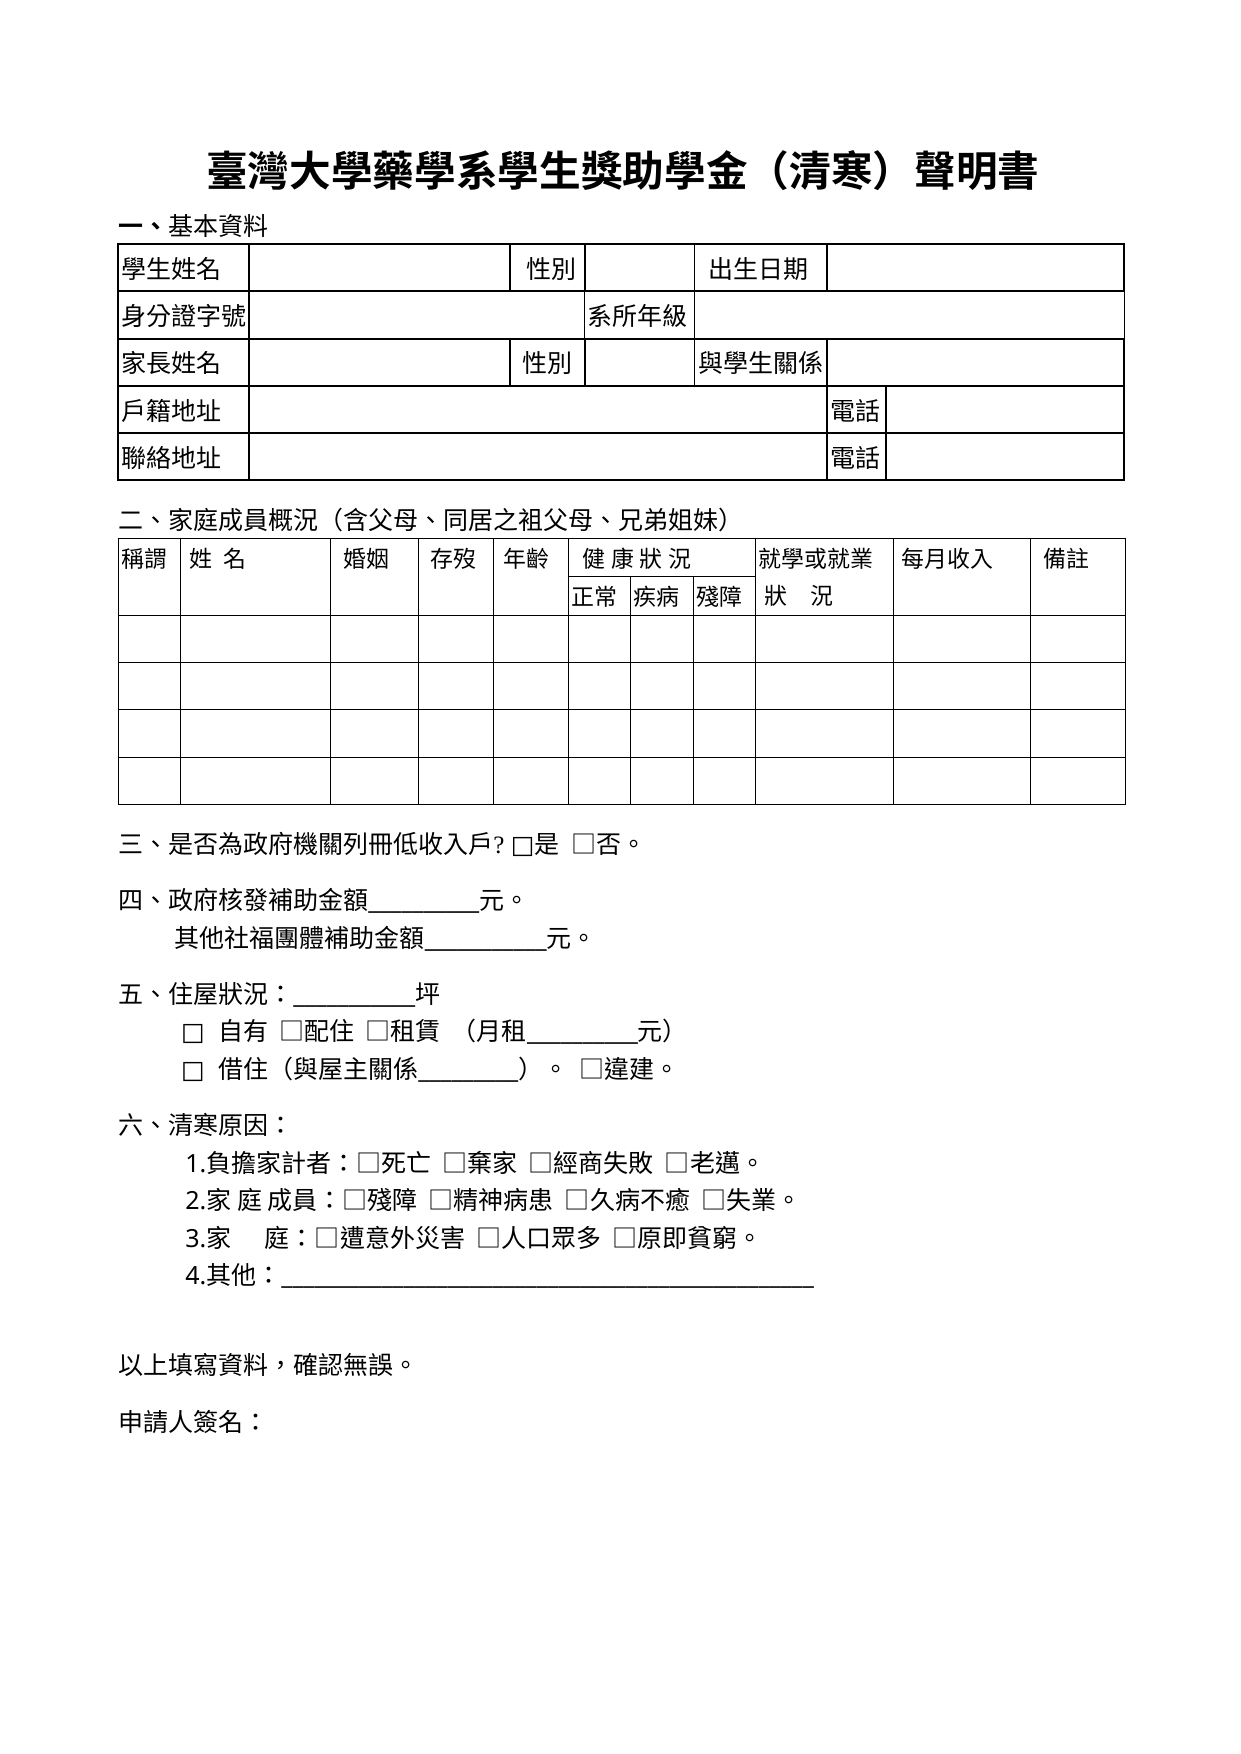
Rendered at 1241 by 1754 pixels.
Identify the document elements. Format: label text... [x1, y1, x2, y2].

table_cell [331, 663, 418, 709]
table_header [828, 245, 1123, 290]
table_cell [1031, 663, 1125, 709]
table_cell [494, 758, 568, 804]
table_header 就學或就業 狀 況 [756, 539, 893, 615]
table_cell [119, 710, 180, 757]
table_cell [181, 616, 330, 662]
table_cell [756, 663, 893, 709]
table_cell 系所年級 [585, 292, 694, 337]
table_cell [631, 663, 693, 709]
text 以上填寫資料，確認無誤。 [118, 1345, 1122, 1383]
table_header [586, 245, 694, 290]
table_cell 家長姓名 [119, 340, 248, 385]
table_cell [1031, 616, 1125, 662]
text 2.家 庭 成員：□殘障 □精神病患 □久病不癒 □失業。 [185, 1180, 1122, 1217]
table_cell [419, 758, 493, 804]
text 四、政府核發補助金額__________元。 [118, 880, 1122, 917]
text 申請人簽名： [118, 1401, 1122, 1439]
table_cell [756, 710, 893, 757]
table_header 年齡 [494, 539, 568, 615]
table_cell [181, 758, 330, 804]
list 自有 □配住 □租賃 （月租__________元） [181, 1011, 1122, 1049]
table_header 健 康 狀 況 [569, 539, 755, 576]
table_cell [1031, 710, 1125, 757]
table_cell [631, 758, 693, 804]
table_cell 與學生關係 [695, 340, 826, 385]
table_cell [181, 663, 330, 709]
table_cell 殘障 [694, 577, 755, 615]
table_cell [250, 292, 584, 337]
table_cell [494, 663, 568, 709]
table_header 姓 名 [181, 539, 330, 615]
table_header 存歿 [419, 539, 493, 615]
table_cell [631, 616, 693, 662]
table_cell [586, 340, 694, 385]
table_cell [119, 663, 180, 709]
table_header 學生姓名 [119, 245, 248, 290]
text 五、住屋狀況：___________坪 [118, 974, 1122, 1011]
table_cell [181, 710, 330, 757]
table_cell [331, 710, 418, 757]
table_cell [1031, 758, 1125, 804]
table_cell [569, 758, 630, 804]
table_header 性別 [511, 245, 584, 290]
table_cell [894, 663, 1030, 709]
table_cell [694, 710, 755, 757]
table_cell [419, 663, 493, 709]
table_cell [569, 616, 630, 662]
table_cell [419, 616, 493, 662]
table_cell 電話 [828, 434, 885, 479]
table_header 備註 [1031, 539, 1125, 615]
table_cell 性別 [511, 340, 584, 385]
table_cell [894, 616, 1030, 662]
table_header 出生日期 [695, 245, 826, 290]
table_header 稱謂 [119, 539, 180, 615]
table_cell [694, 616, 755, 662]
table_cell 正常 [569, 577, 630, 615]
table_cell [694, 663, 755, 709]
table_cell 戶籍地址 [119, 387, 248, 432]
table_cell [756, 616, 893, 662]
table_cell [894, 758, 1030, 804]
table_cell [250, 434, 826, 479]
table_cell [494, 710, 568, 757]
table_cell [828, 340, 1123, 385]
text 六、清寒原因： [118, 1105, 1122, 1142]
table_cell [695, 292, 1124, 337]
table_cell [887, 387, 1123, 432]
table_cell 身分證字號 [119, 292, 248, 337]
table_cell [250, 387, 826, 432]
text 三、是否為政府機關列冊低收入戶? □是 □否。 [118, 824, 1122, 861]
table_cell [494, 616, 568, 662]
table_cell [119, 616, 180, 662]
table_header 婚姻 [331, 539, 418, 615]
text 其他社福團體補助金額___________元。 [168, 917, 1122, 955]
table_cell [694, 758, 755, 804]
text 4.其他：________________________________________________ [185, 1255, 1122, 1292]
table_cell 疾病 [631, 577, 693, 615]
text 1.負擔家計者：□死亡 □棄家 □經商失敗 □老邁。 [185, 1142, 1122, 1180]
table_cell 聯絡地址 [119, 434, 248, 479]
table_cell [331, 758, 418, 804]
table_cell [569, 663, 630, 709]
list 基本資料 [118, 205, 1122, 243]
table_cell [419, 710, 493, 757]
table_header 每月收入 [894, 539, 1030, 615]
table_cell [887, 434, 1123, 479]
table_cell [894, 710, 1030, 757]
table_header [250, 245, 509, 290]
table_cell [250, 340, 509, 385]
table_cell 電話 [828, 387, 885, 432]
table_cell [631, 710, 693, 757]
table_cell [119, 758, 180, 804]
table_cell [331, 616, 418, 662]
text 二、家庭成員概況（含父母、同居之袓父母、兄弟姐妹） [118, 500, 1122, 538]
list 借住（與屋主關係_________）。 □違建。 [181, 1049, 1122, 1086]
table_cell [756, 758, 893, 804]
text 臺灣大學藥學系學生獎助學金（清寒）聲明書 [118, 130, 1127, 205]
text 3.家 庭：□遭意外災害 □人口眾多 □原即貧窮。 [185, 1217, 1122, 1255]
table_cell [569, 710, 630, 757]
